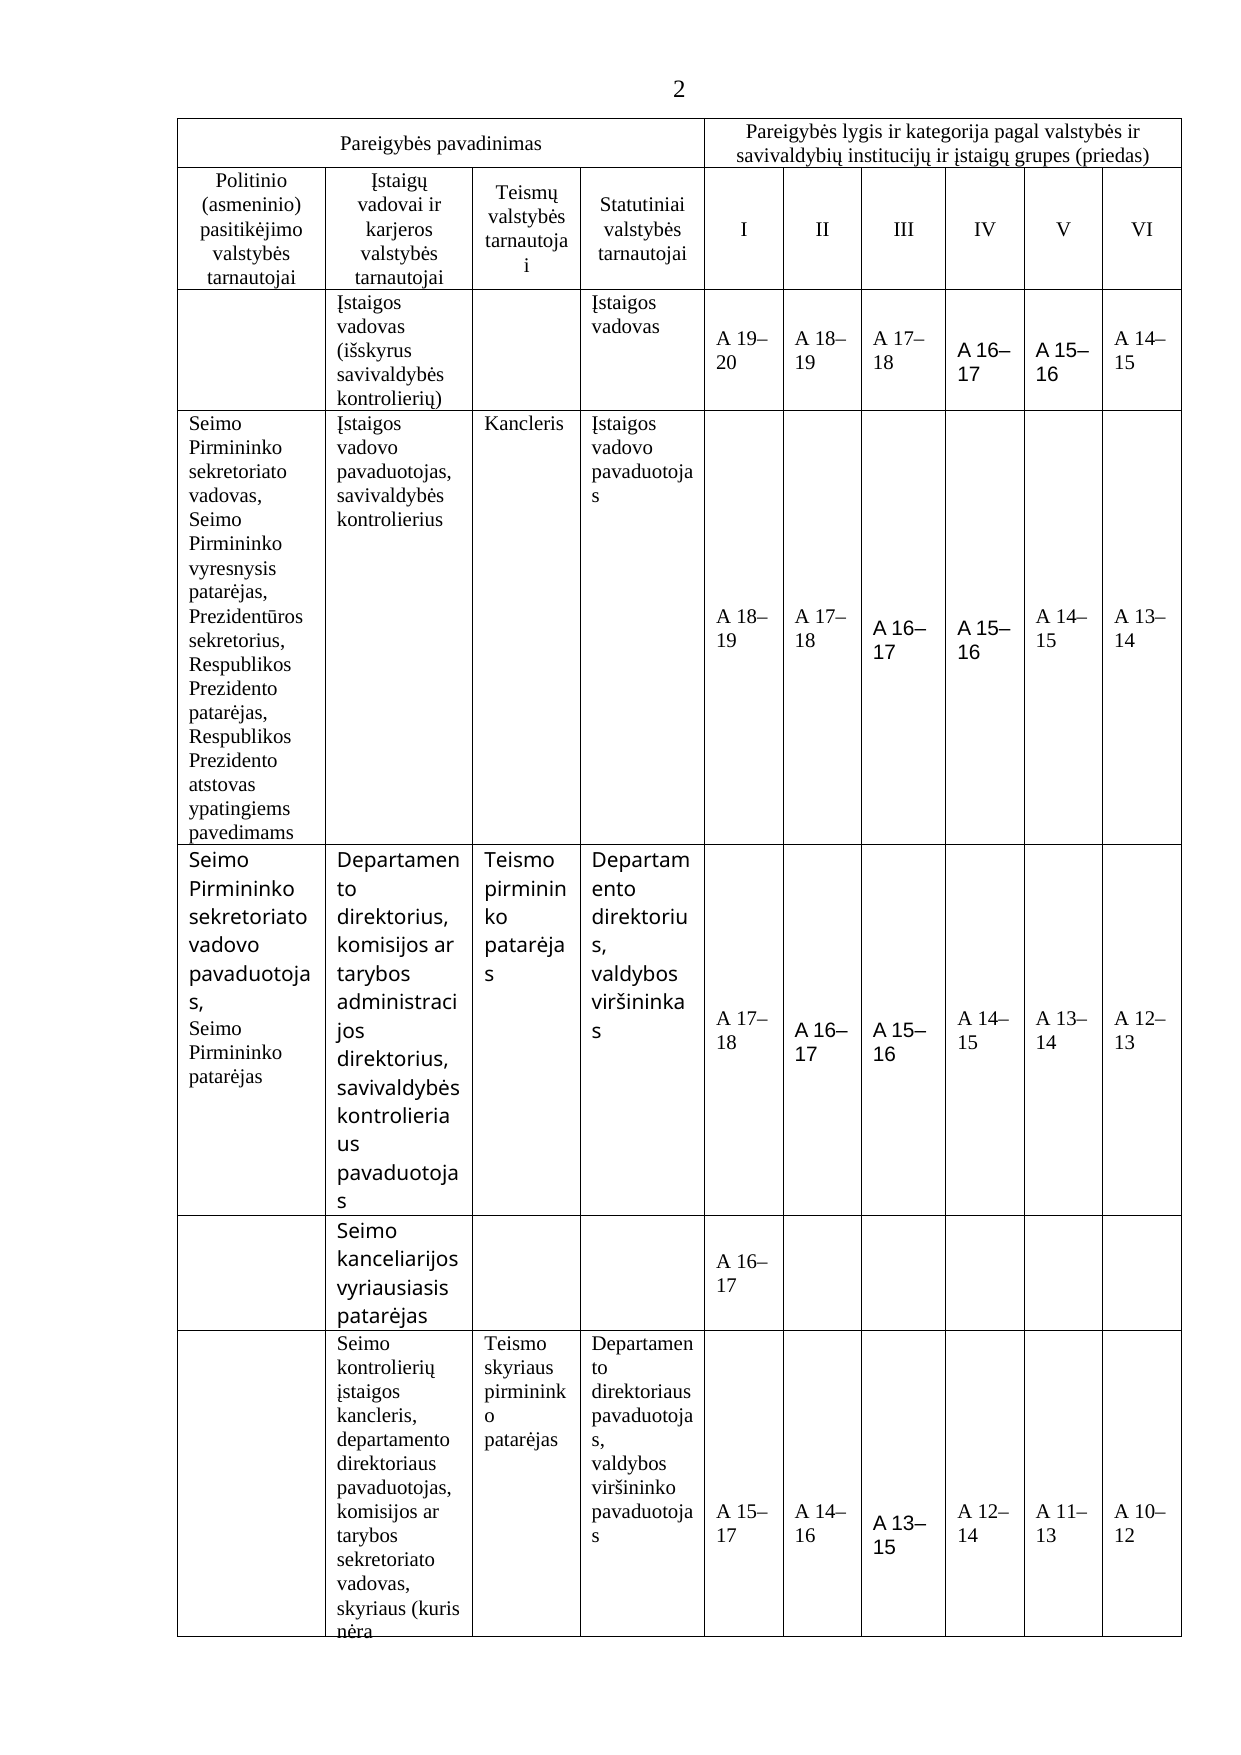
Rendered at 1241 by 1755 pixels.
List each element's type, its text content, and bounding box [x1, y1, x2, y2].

table_cell Departamento direktorius, komisijos ar tarybos administracijos direktorius, savivaldybės kontrolieriaus pavaduotojas [326, 845, 472, 1215]
table_cell Departamento direktoriaus pavaduotojas, valdybos viršininko pavaduotojas [581, 1331, 704, 1636]
table_cell III [862, 168, 945, 289]
table_cell A 18–19 [705, 411, 783, 844]
table_cell A 15–17 [705, 1331, 783, 1636]
table_cell A 13–14 [1103, 411, 1181, 844]
table_cell A 13–15 [862, 1331, 945, 1636]
table_cell Statutiniai valstybės tarnautojai [581, 168, 704, 289]
table_cell A 11–13 [1025, 1331, 1102, 1636]
table_cell VI [1103, 168, 1181, 289]
table_cell A 15–16 [1025, 290, 1102, 410]
table_cell Kancleris [473, 411, 580, 844]
table_cell A 13–14 [1025, 845, 1102, 1215]
table_cell Departamento direktorius, valdybos viršininkas [581, 845, 704, 1215]
table_cell Teismo skyriaus pirmininko patarėjas [473, 1331, 580, 1636]
table_cell A 17–18 [862, 290, 945, 410]
table_cell [473, 1216, 580, 1330]
table_cell II [784, 168, 861, 289]
table_cell A 14–15 [946, 845, 1024, 1215]
table_cell Įstaigos vadovo pavaduotojas [581, 411, 704, 844]
table_cell IV [946, 168, 1024, 289]
table_cell [784, 1216, 861, 1330]
table_cell [178, 290, 325, 410]
table_cell A 16–17 [705, 1216, 783, 1330]
table_cell [1025, 1216, 1102, 1330]
table_cell [178, 1216, 325, 1330]
table_cell V [1025, 168, 1102, 289]
table_cell Politinio (asmeninio) pasitikėjimo valstybės tarnautojai [178, 168, 325, 289]
table_cell A 15–16 [946, 411, 1024, 844]
table_cell A 14–16 [784, 1331, 861, 1636]
table_cell [178, 1331, 325, 1636]
table_cell A 16–17 [946, 290, 1024, 410]
table_cell Įstaigų vadovai ir karjeros valstybės tarnautojai [326, 168, 472, 289]
table_cell Seimo Pirmininko sekretoriato vadovo pavaduotojas, Seimo Pirmininko patarėjas [178, 845, 325, 1215]
table_cell [1103, 1216, 1181, 1330]
table_cell Seimo Pirmininko sekretoriato vadovas, Seimo Pirmininko vyresnysis patarėjas, Prezidentūros sekretorius, Respublikos Prezidento patarėjas, Respublikos Prezidento atstovas ypatingiems pavedimams [178, 411, 325, 844]
table_cell A 17–18 [784, 411, 861, 844]
table_cell [473, 290, 580, 410]
table_cell A 16–17 [784, 845, 861, 1215]
table_cell Įstaigos vadovas (išskyrus savivaldybės kontrolierių) [326, 290, 472, 410]
table_cell A 15–16 [862, 845, 945, 1215]
table_cell Įstaigos vadovas [581, 290, 704, 410]
table_cell [946, 1216, 1024, 1330]
table_cell A 12–14 [946, 1331, 1024, 1636]
table_cell Įstaigos vadovo pavaduotojas, savivaldybės kontrolierius [326, 411, 472, 844]
table_header Pareigybės lygis ir kategorija pagal valstybės ir savivaldybių institucijų ir įstaigų grupes (priedas) [705, 119, 1181, 167]
table_cell Seimo kontrolierių įstaigos kancleris, departamento direktoriaus pavaduotojas, komisijos ar tarybos sekretoriato vadovas, skyriaus (kuris nėra departamento sudedamoji dalis) vedėjas [326, 1331, 472, 1636]
table_cell [862, 1216, 945, 1330]
table_cell Seimo kanceliarijos vyriausiasis patarėjas [326, 1216, 472, 1330]
table_cell [581, 1216, 704, 1330]
table_cell Teismų valstybės tarnautojai [473, 168, 580, 289]
table_cell A 19–20 [705, 290, 783, 410]
table_header Pareigybės pavadinimas [178, 119, 704, 167]
table_cell A 17–18 [705, 845, 783, 1215]
table_cell A 12–13 [1103, 845, 1181, 1215]
table_cell A 18–19 [784, 290, 861, 410]
table_cell I [705, 168, 783, 289]
table_cell A 14–15 [1103, 290, 1181, 410]
table_cell A 16–17 [862, 411, 945, 844]
table_cell Teismo pirmininko patarėjas [473, 845, 580, 1215]
table_cell A 14–15 [1025, 411, 1102, 844]
table_cell A 10–12 [1103, 1331, 1181, 1636]
